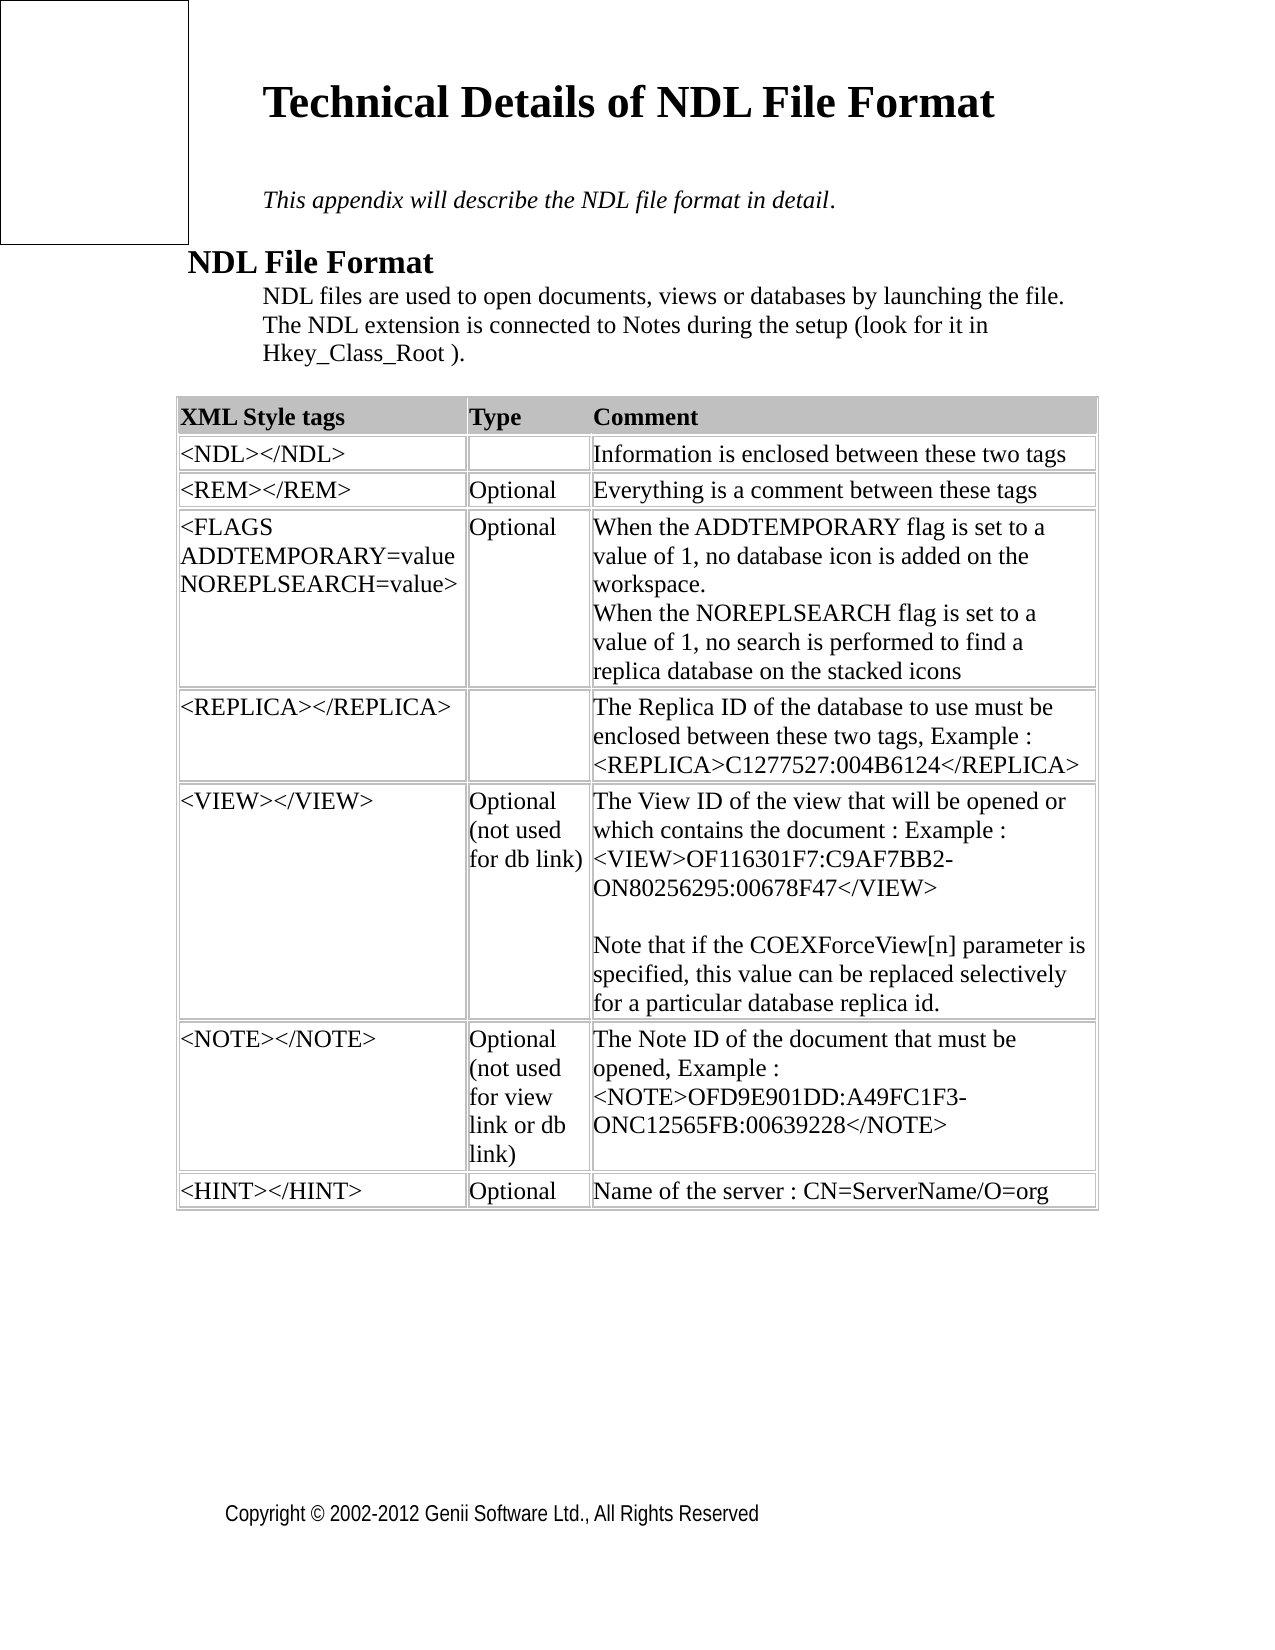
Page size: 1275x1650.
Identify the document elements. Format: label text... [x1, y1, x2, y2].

table_cell <VIEW></VIEW> [180, 785, 465, 1018]
table_cell Optional (not used for db link) [470, 785, 589, 1018]
text NDL File Format [187, 243, 1087, 281]
table_cell <HINT></HINT> [180, 1174, 465, 1206]
table_cell <REM></REM> [180, 474, 465, 506]
table_cell <NOTE></NOTE> [180, 1023, 465, 1169]
table_cell Name of the server : CN=ServerName/O=org [594, 1174, 1095, 1206]
table_cell Optional [470, 511, 589, 686]
table_cell Optional [470, 474, 589, 506]
table_cell Optional (not used for view link or db link) [470, 1023, 589, 1169]
table_cell Information is enclosed between these two tags [594, 437, 1095, 469]
table_cell <NDL></NDL> [180, 437, 465, 469]
table_cell Everything is a comment between these tags [594, 474, 1095, 506]
text This appendix will describe the NDL file format in detail. [262, 185, 1087, 214]
table_cell The Note ID of the document that must be opened, Example : <NOTE>OFD9E901DD:A49FC1F3-ONC12565FB:00639228</NOTE> [594, 1023, 1095, 1169]
table_cell Optional [470, 1174, 589, 1206]
table_cell The Replica ID of the database to use must be enclosed between these two tags, Example : <REPLICA>C1277527:004B6124</REPLICA> [594, 691, 1095, 780]
table_cell [470, 691, 589, 780]
table_header Type [470, 401, 589, 433]
table_cell <FLAGS ADDTEMPORARY=value NOREPLSEARCH=value> [180, 511, 465, 686]
table_cell [470, 437, 589, 469]
table_header XML Style tags [180, 401, 465, 433]
table_header Comment [594, 401, 1095, 433]
text A [17, 9, 172, 182]
text Technical Details of NDL File Format [262, 75, 1087, 128]
table_cell <REPLICA></REPLICA> [180, 691, 465, 780]
table_cell When the ADDTEMPORARY flag is set to a value of 1, no database icon is added on the workspace. When the NOREPLSEARCH flag is set to a value of 1, no search is performed to find a replica database on the stacked icons [594, 511, 1095, 686]
text NDL files are used to open documents, views or databases by launching the file. The NDL extension is connected to Notes during the setup (look for it in Hkey_Class_Root ). [262, 281, 1087, 367]
table_cell The View ID of the view that will be opened or which contains the document : Example : <VIEW>OF116301F7:C9AF7BB2-ON80256295:00678F47</VIEW> Note that if the COEXForceView[n] parameter is specified, this value can be replaced selectively for a particular database replica id. [594, 785, 1095, 1018]
